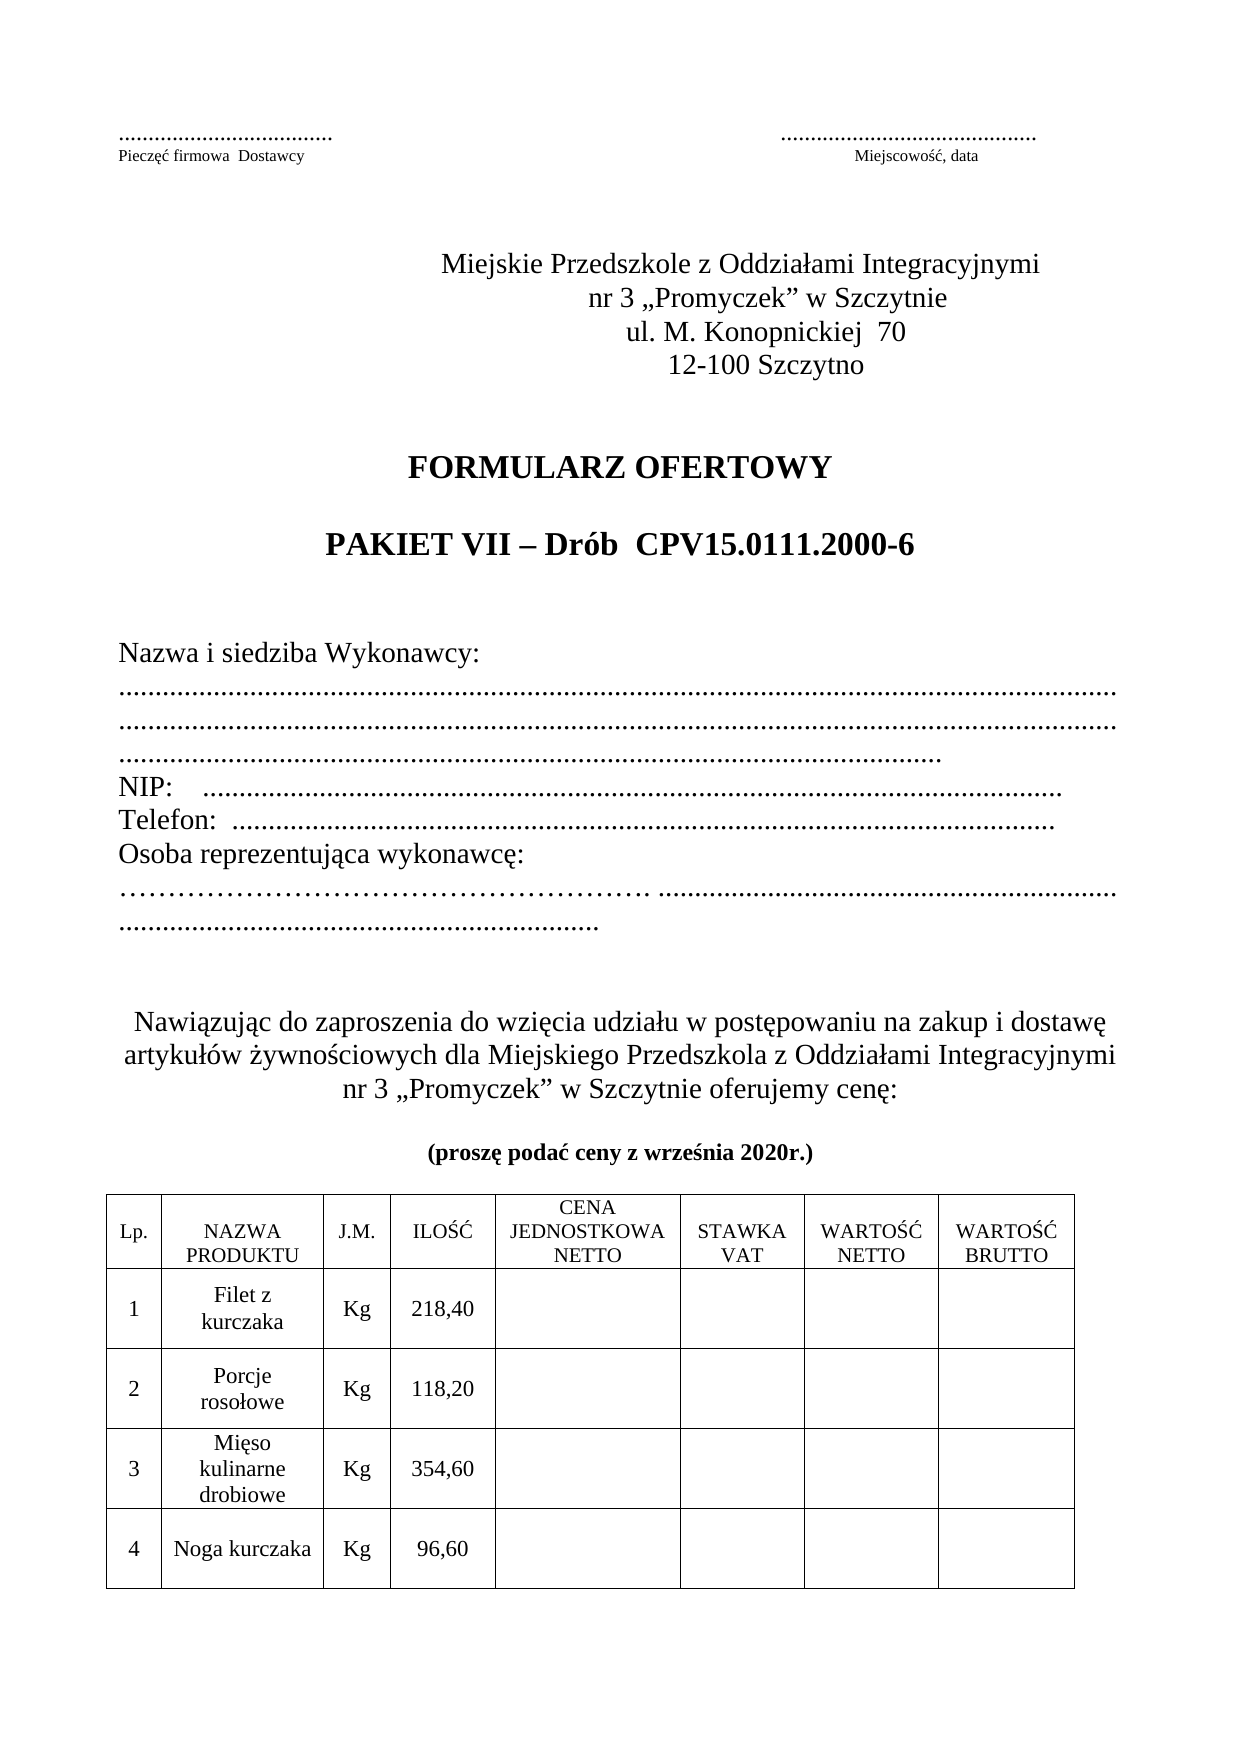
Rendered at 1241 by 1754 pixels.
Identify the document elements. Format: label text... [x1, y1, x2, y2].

table_cell 218,40 [391, 1269, 495, 1347]
table_cell Filet z kurczaka [162, 1269, 323, 1347]
table_cell Kg [324, 1509, 390, 1588]
table_cell [496, 1349, 680, 1428]
table_cell [939, 1509, 1074, 1588]
table_cell [805, 1429, 938, 1508]
table_header ILOŚĆ [391, 1195, 495, 1267]
table_cell 354,60 [391, 1429, 495, 1508]
text Telefon: ................................................................................................................. [118, 802, 1122, 836]
table_cell [805, 1349, 938, 1428]
table_header STAWKA VAT [681, 1195, 804, 1267]
table_cell [939, 1429, 1074, 1508]
table_cell Kg [324, 1269, 390, 1347]
text Osoba reprezentująca wykonawcę:………………………………………………. ................................................................................................................................. [118, 836, 1122, 937]
table_header WARTOŚĆ NETTO [805, 1195, 938, 1267]
table_cell Noga kurczaka [162, 1509, 323, 1588]
table_header WARTOŚĆ BRUTTO [939, 1195, 1074, 1267]
table_cell [805, 1269, 938, 1347]
table_cell [681, 1509, 804, 1588]
table_cell Mięso kulinarne drobiowe [162, 1429, 323, 1508]
table_cell Kg [324, 1429, 390, 1508]
text ul. M. Konopnickiej 70 [118, 314, 1122, 347]
text Nazwa i siedziba Wykonawcy: [118, 635, 1122, 668]
text Pieczęć firmowa Dostawcy Miejscowość, data [118, 146, 1122, 165]
table_cell 96,60 [391, 1509, 495, 1588]
table_header J.M. [324, 1195, 390, 1267]
table_cell [939, 1269, 1074, 1347]
table_cell [681, 1349, 804, 1428]
text FORMULARZ OFERTOWY [118, 448, 1122, 486]
table_cell [496, 1509, 680, 1588]
table_cell [496, 1269, 680, 1347]
table_cell [681, 1269, 804, 1347]
table_cell [681, 1429, 804, 1508]
table_cell 1 [107, 1269, 161, 1347]
text Nawiązując do zaproszenia do wzięcia udziału w postępowaniu na zakup i dostawę artykułów żywnościowych dla Miejskiego Przedszkola z Oddziałami Integracyjnymi nr 3 „Promyczek” w Szczytnie oferujemy cenę: [118, 1004, 1122, 1104]
table_cell 4 [107, 1509, 161, 1588]
text PAKIET VII – Drób CPV15.0111.2000-6 [118, 524, 1122, 563]
table_cell Porcje rosołowe [162, 1349, 323, 1428]
table_header CENA JEDNOSTKOWA NETTO [496, 1195, 680, 1267]
table_header Lp. [107, 1195, 161, 1267]
table_cell [939, 1349, 1074, 1428]
table_cell [805, 1509, 938, 1588]
table_cell [496, 1429, 680, 1508]
text Miejskie Przedszkole z Oddziałami Integracyjnymi [118, 247, 1122, 280]
text nr 3 „Promyczek” w Szczytnie [118, 280, 1122, 314]
table_cell 2 [107, 1349, 161, 1428]
table_cell Kg [324, 1349, 390, 1428]
text 12-100 Szczytno [118, 347, 1122, 381]
text ................................................................................................................................................................................................................................................................................................................................................................................................... [118, 668, 1122, 769]
table_cell 118,20 [391, 1349, 495, 1428]
text (proszę podać ceny z września 2020r.) [118, 1138, 1122, 1165]
table_header NAZWA PRODUKTU [162, 1195, 323, 1267]
table_cell 3 [107, 1429, 161, 1508]
text .................................... ........................................... [118, 118, 1122, 146]
text NIP: ...................................................................................................................... [118, 769, 1122, 802]
